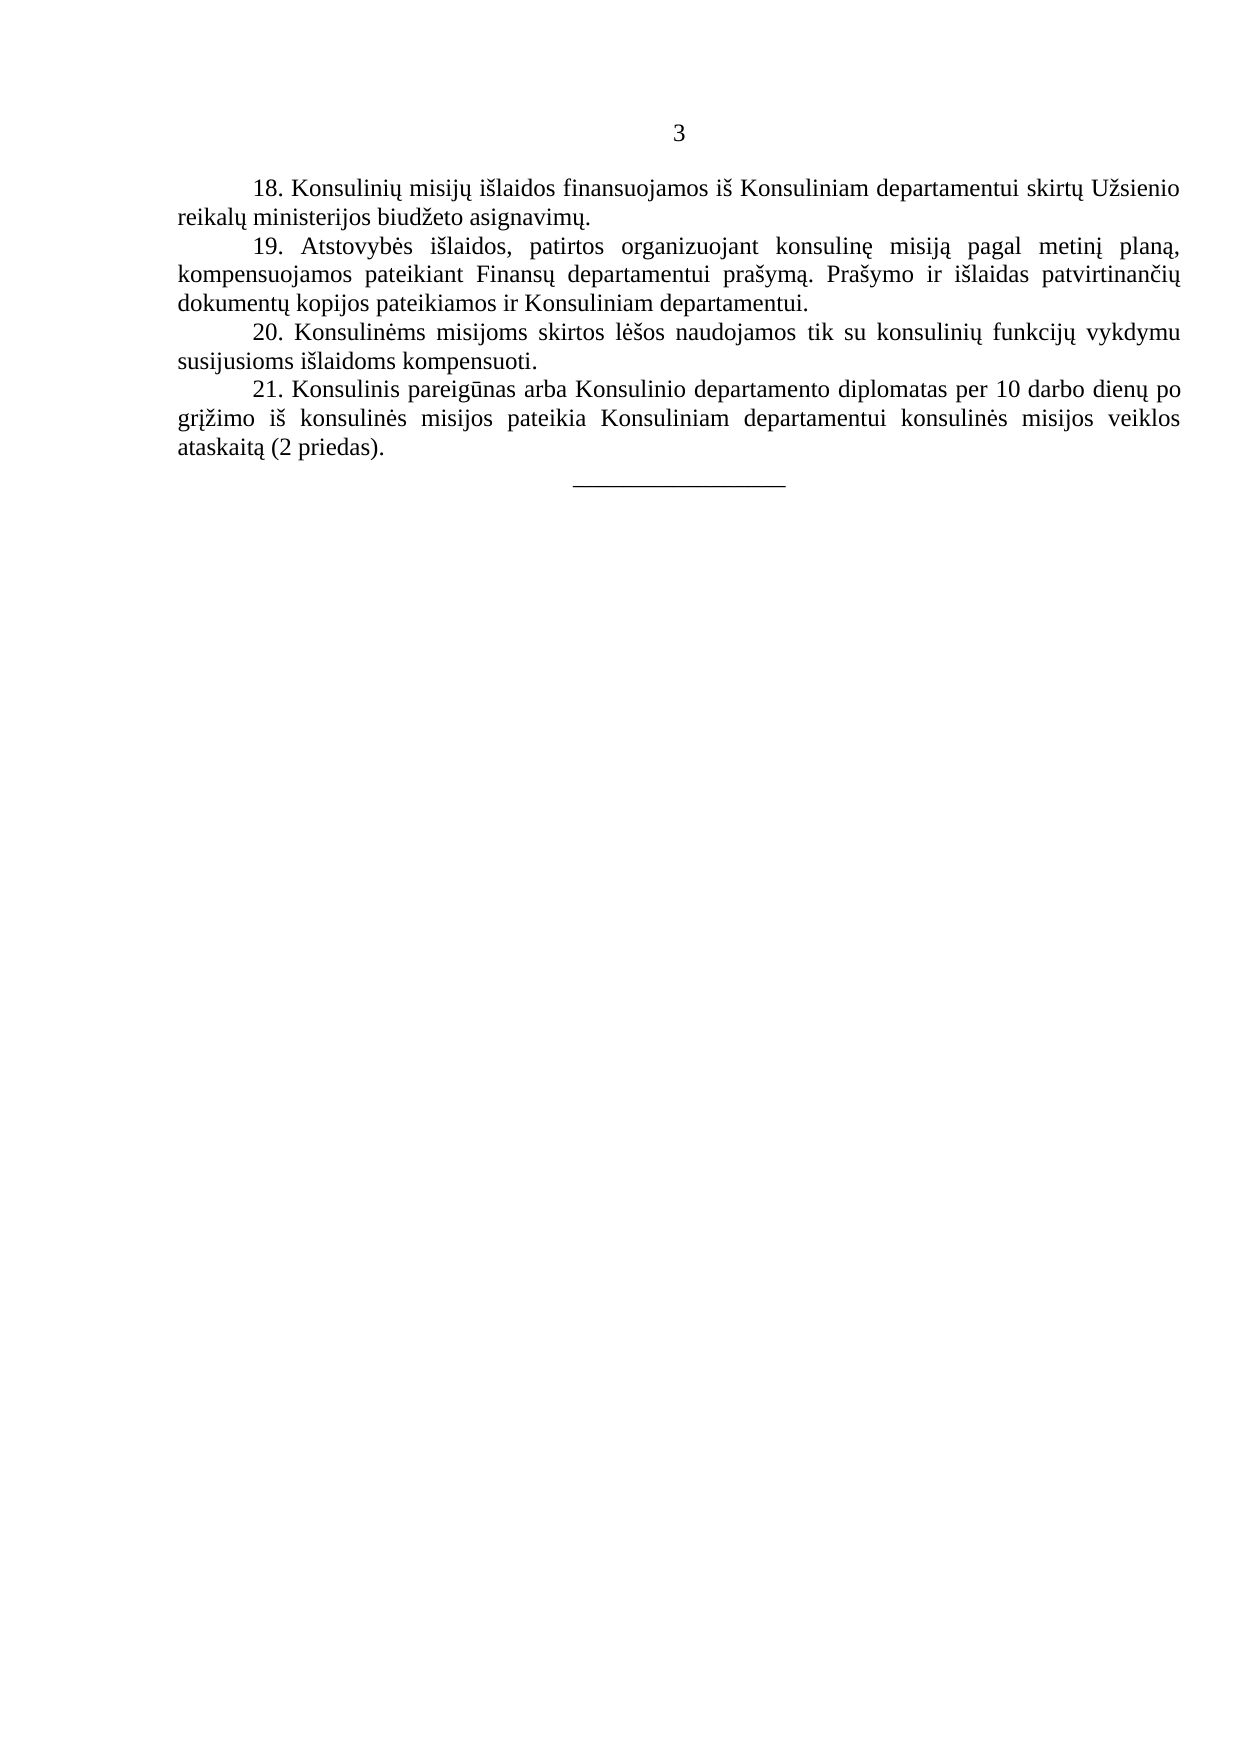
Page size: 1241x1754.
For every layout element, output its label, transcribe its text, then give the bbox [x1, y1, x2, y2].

text 21. Konsulinis pareigūnas arba Konsulinio departamento diplomatas per 10 darbo dienų po grįžimo iš konsulinės misijos pateikia Konsuliniam departamentui konsulinės misijos veiklos ataskaitą (2 priedas). [177, 374, 1181, 461]
text 20. Konsulinėms misijoms skirtos lėšos naudojamos tik su konsulinių funkcijų vykdymu susijusioms išlaidoms kompensuoti. [177, 317, 1181, 374]
text 18. Konsulinių misijų išlaidos finansuojamos iš Konsuliniam departamentui skirtų Užsienio reikalų ministerijos biudžeto asignavimų. [177, 173, 1181, 231]
text 19. Atstovybės išlaidos, patirtos organizuojant konsulinę misiją pagal metinį planą, kompensuojamos pateikiant Finansų departamentui prašymą. Prašymo ir išlaidas patvirtinančių dokumentų kopijos pateikiamos ir Konsuliniam departamentui. [177, 231, 1181, 317]
text _________________ [177, 461, 1181, 489]
